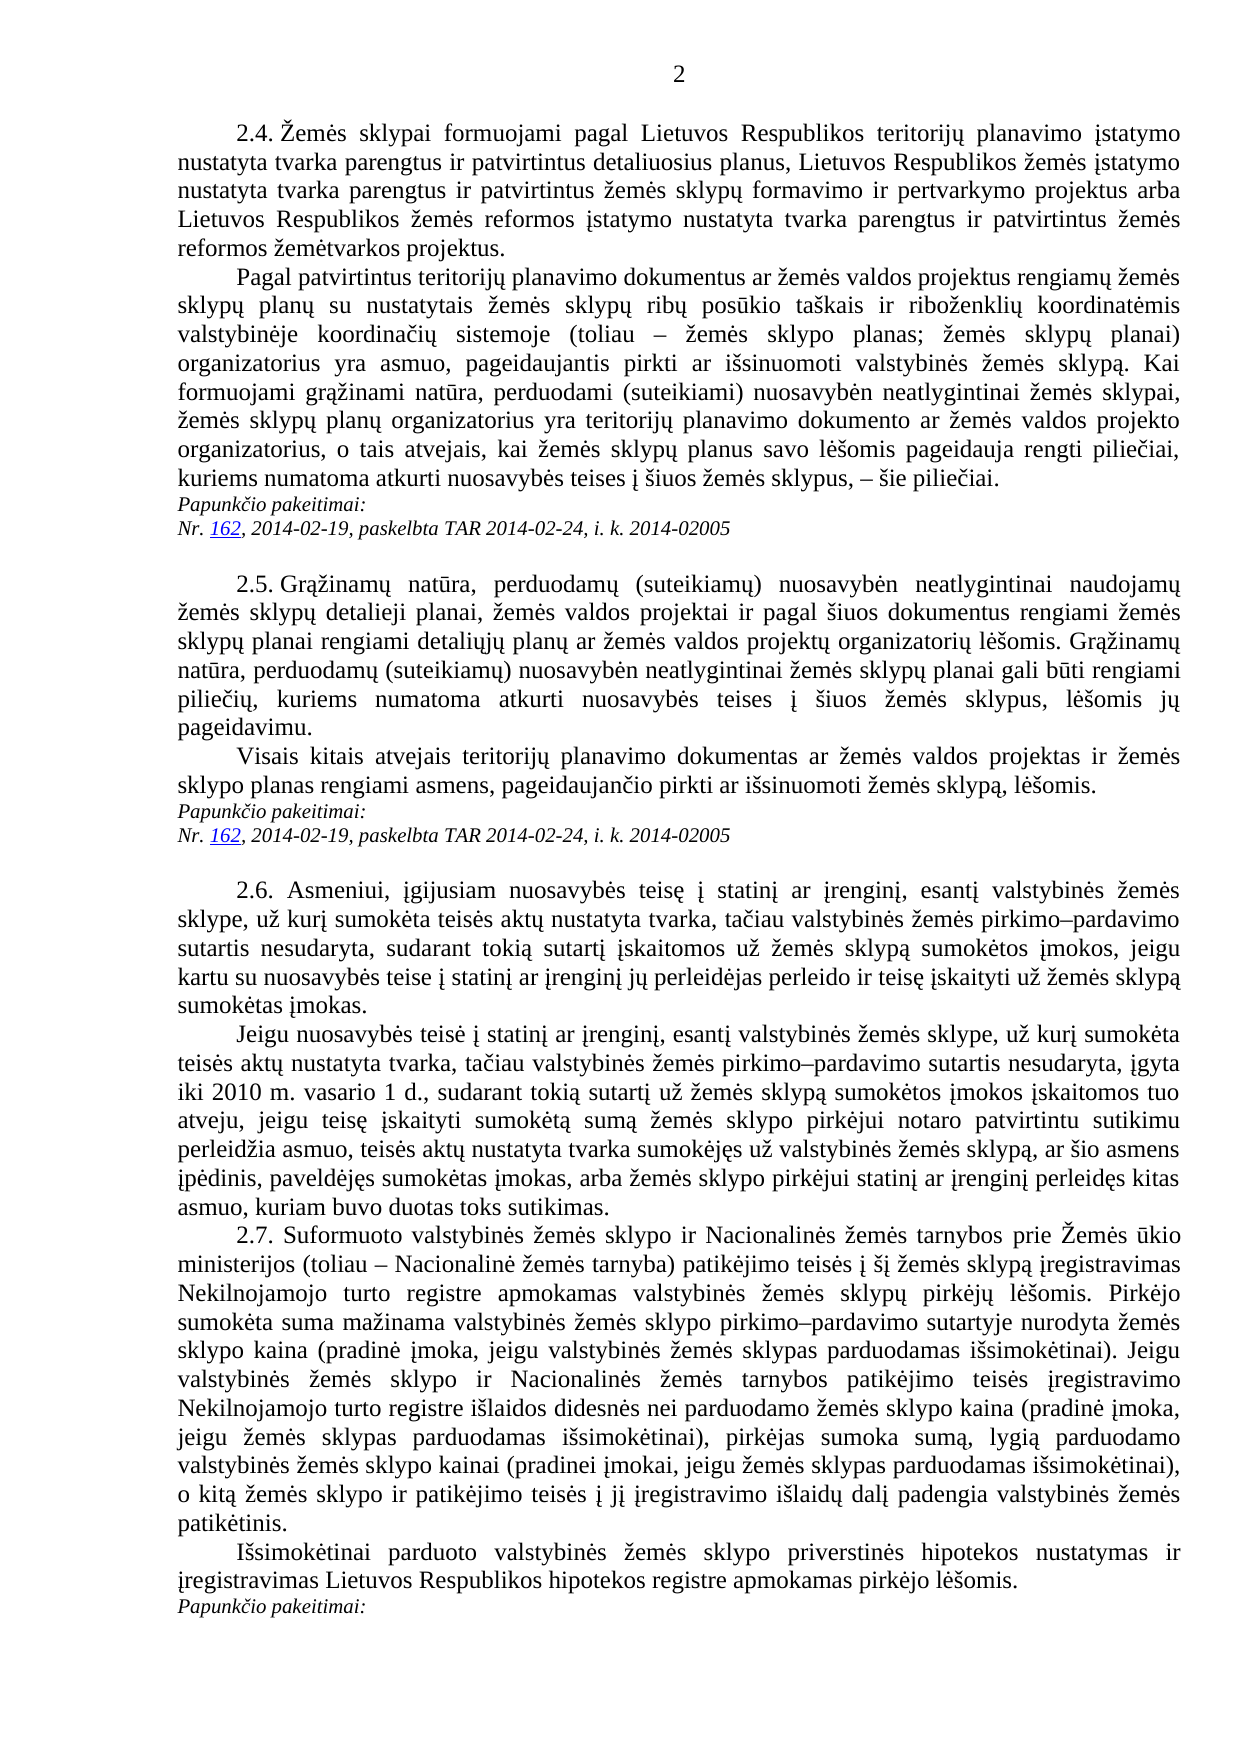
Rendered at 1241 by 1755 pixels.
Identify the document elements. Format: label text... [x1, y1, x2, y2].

text Papunkčio pakeitimai: [177, 492, 1181, 516]
text Nr. 162, 2014-02-19, paskelbta TAR 2014-02-24, i. k. 2014-02005 [177, 823, 1181, 847]
text Išsimokėtinai parduoto valstybinės žemės sklypo priverstinės hipotekos nustatymas ir įregistravimas Lietuvos Respublikos hipotekos registre apmokamas pirkėjo lėšomis. [177, 1537, 1181, 1594]
text Papunkčio pakeitimai: [177, 799, 1181, 823]
text Visais kitais atvejais teritorijų planavimo dokumentas ar žemės valdos projektas ir žemės sklypo planas rengiami asmens, pageidaujančio pirkti ar išsinuomoti žemės sklypą, lėšomis. [177, 741, 1181, 799]
text Papunkčio pakeitimai: [177, 1594, 1181, 1618]
text Pagal patvirtintus teritorijų planavimo dokumentus ar žemės valdos projektus rengiamų žemės sklypų planų su nustatytais žemės sklypų ribų posūkio taškais ir riboženklių koordinatėmis valstybinėje koordinačių sistemoje (toliau – žemės sklypo planas; žemės sklypų planai) organizatorius yra asmuo, pageidaujantis pirkti ar išsinuomoti valstybinės žemės sklypą. Kai formuojami grąžinami natūra, perduodami (suteikiami) nuosavybėn neatlygintinai žemės sklypai, žemės sklypų planų organizatorius yra teritorijų planavimo dokumento ar žemės valdos projekto organizatorius, o tais atvejais, kai žemės sklypų planus savo lėšomis pageidauja rengti piliečiai, kuriems numatoma atkurti nuosavybės teises į šiuos žemės sklypus, – šie piliečiai. [177, 262, 1181, 492]
text 2.7. Suformuoto valstybinės žemės sklypo ir Nacionalinės žemės tarnybos prie Žemės ūkio ministerijos (toliau – Nacionalinė žemės tarnyba) patikėjimo teisės į šį žemės sklypą įregistravimas Nekilnojamojo turto registre apmokamas valstybinės žemės sklypų pirkėjų lėšomis. Pirkėjo sumokėta suma mažinama valstybinės žemės sklypo pirkimo–pardavimo sutartyje nurodyta žemės sklypo kaina (pradinė įmoka, jeigu valstybinės žemės sklypas parduodamas išsimokėtinai). Jeigu valstybinės žemės sklypo ir Nacionalinės žemės tarnybos patikėjimo teisės įregistravimo Nekilnojamojo turto registre išlaidos didesnės nei parduodamo žemės sklypo kaina (pradinė įmoka, jeigu žemės sklypas parduodamas išsimokėtinai), pirkėjas sumoka sumą, lygią parduodamo valstybinės žemės sklypo kainai (pradinei įmokai, jeigu žemės sklypas parduodamas išsimokėtinai), o kitą žemės sklypo ir patikėjimo teisės į jį įregistravimo išlaidų dalį padengia valstybinės žemės patikėtinis. [177, 1221, 1181, 1537]
text 2.4. Žemės sklypai formuojami pagal Lietuvos Respublikos teritorijų planavimo įstatymo nustatyta tvarka parengtus ir patvirtintus detaliuosius planus, Lietuvos Respublikos žemės įstatymo nustatyta tvarka parengtus ir patvirtintus žemės sklypų formavimo ir pertvarkymo projektus arba Lietuvos Respublikos žemės reformos įstatymo nustatyta tvarka parengtus ir patvirtintus žemės reformos žemėtvarkos projektus. [177, 118, 1181, 262]
text 2.6. Asmeniui, įgijusiam nuosavybės teisę į statinį ar įrenginį, esantį valstybinės žemės sklype, už kurį sumokėta teisės aktų nustatyta tvarka, tačiau valstybinės žemės pirkimo–pardavimo sutartis nesudaryta, sudarant tokią sutartį įskaitomos už žemės sklypą sumokėtos įmokos, jeigu kartu su nuosavybės teise į statinį ar įrenginį jų perleidėjas perleido ir teisę įskaityti už žemės sklypą sumokėtas įmokas. [177, 876, 1181, 1019]
text 2.5. Grąžinamų natūra, perduodamų (suteikiamų) nuosavybėn neatlygintinai naudojamų žemės sklypų detalieji planai, žemės valdos projektai ir pagal šiuos dokumentus rengiami žemės sklypų planai rengiami detaliųjų planų ar žemės valdos projektų organizatorių lėšomis. Grąžinamų natūra, perduodamų (suteikiamų) nuosavybėn neatlygintinai žemės sklypų planai gali būti rengiami piliečių, kuriems numatoma atkurti nuosavybės teises į šiuos žemės sklypus, lėšomis jų pageidavimu. [177, 569, 1181, 741]
text Jeigu nuosavybės teisė į statinį ar įrenginį, esantį valstybinės žemės sklype, už kurį sumokėta teisės aktų nustatyta tvarka, tačiau valstybinės žemės pirkimo–pardavimo sutartis nesudaryta, įgyta iki 2010 m. vasario 1 d., sudarant tokią sutartį už žemės sklypą sumokėtos įmokos įskaitomos tuo atveju, jeigu teisę įskaityti sumokėtą sumą žemės sklypo pirkėjui notaro patvirtintu sutikimu perleidžia asmuo, teisės aktų nustatyta tvarka sumokėjęs už valstybinės žemės sklypą, ar šio asmens įpėdinis, paveldėjęs sumokėtas įmokas, arba žemės sklypo pirkėjui statinį ar įrenginį perleidęs kitas asmuo, kuriam buvo duotas toks sutikimas. [177, 1019, 1181, 1221]
text Nr. 162, 2014-02-19, paskelbta TAR 2014-02-24, i. k. 2014-02005 [177, 516, 1181, 540]
